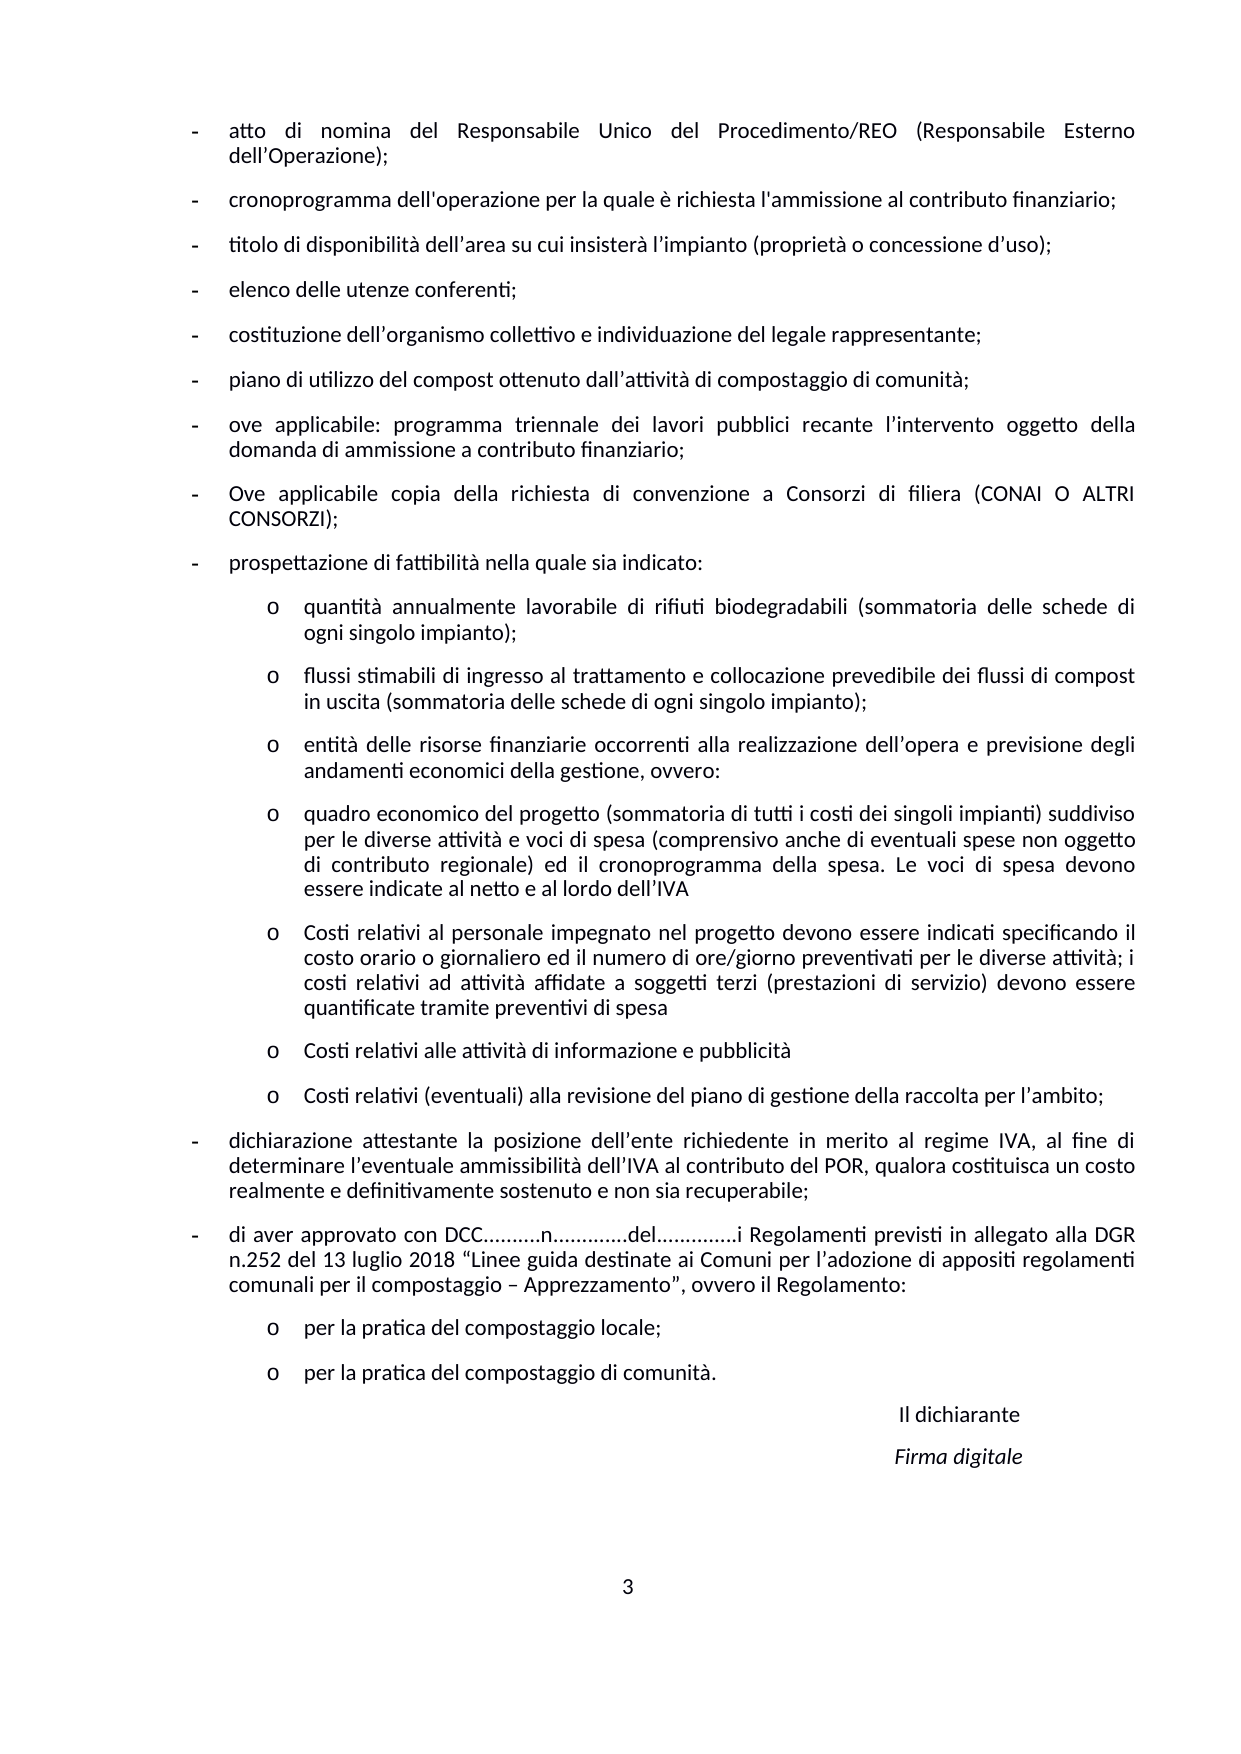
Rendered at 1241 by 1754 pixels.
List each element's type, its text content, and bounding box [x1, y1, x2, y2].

list quadro economico del progetto (sommatoria di tutti i costi dei singoli impianti) suddiviso per le diverse attività e voci di spesa (comprensivo anche di eventuali spese non oggetto di contributo regionale) ed il cronoprogramma della spesa. Le voci di spesa devono essere indicate al netto e al lordo dell’IVA [266, 802, 1137, 902]
list dichiarazione attestante la posizione dell’ente richiedente in merito al regime IVA, al fine di determinare l’eventuale ammissibilità dell’IVA al contributo del POR, qualora costituisca un costo realmente e definitivamente sostenuto e non sia recuperabile; [191, 1128, 1137, 1204]
list ove applicabile: programma triennale dei lavori pubblici recante l’intervento oggetto della domanda di ammissione a contributo finanziario; [191, 412, 1137, 463]
list atto di nomina del Responsabile Unico del Procedimento/REO (Responsabile Esterno dell’Operazione); [191, 118, 1137, 169]
text Il dichiarante [708, 1406, 1137, 1428]
list per la pratica del compostaggio locale; [266, 1316, 1137, 1342]
list prospettazione di fattibilità nella quale sia indicato: [191, 550, 1137, 577]
text Firma digitale [708, 1447, 1137, 1470]
list per la pratica del compostaggio di comunità. [266, 1361, 1137, 1387]
list flussi stimabili di ingresso al trattamento e collocazione prevedibile dei flussi di compost in uscita (sommatoria delle schede di ogni singolo impianto); [266, 664, 1137, 715]
list di aver approvato con DCC..........n.............del..............i Regolamenti previsti in allegato alla DGR n.252 del 13 luglio 2018 “Linee guida destinate ai Comuni per l’adozione di appositi regolamenti comunali per il compostaggio – Apprezzamento”, ovvero il Regolamento: [191, 1222, 1137, 1298]
list Ove applicabile copia della richiesta di convenzione a Consorzi di filiera (CONAI O ALTRI CONSORZI); [191, 481, 1137, 532]
list costituzione dell’organismo collettivo e individuazione del legale rappresentante; [191, 322, 1137, 348]
list quantità annualmente lavorabile di rifiuti biodegradabili (sommatoria delle schede di ogni singolo impianto); [266, 595, 1137, 646]
list cronoprogramma dell'operazione per la quale è richiesta l'ammissione al contributo finanziario; [191, 187, 1137, 213]
list Costi relativi alle attività di informazione e pubblicità [266, 1039, 1137, 1065]
list piano di utilizzo del compost ottenuto dall’attività di compostaggio di comunità; [191, 367, 1137, 393]
list elenco delle utenze conferenti; [191, 277, 1137, 303]
list entità delle risorse finanziarie occorrenti alla realizzazione dell’opera e previsione degli andamenti economici della gestione, ovvero: [266, 733, 1137, 784]
list titolo di disponibilità dell’area su cui insisterà l’impianto (proprietà o concessione d’uso); [191, 232, 1137, 258]
list Costi relativi al personale impegnato nel progetto devono essere indicati specificando il costo orario o giornaliero ed il numero di ore/giorno preventivati per le diverse attività; i costi relativi ad attività affidate a soggetti terzi (prestazioni di servizio) devono essere quantificate tramite preventivi di spesa [266, 921, 1137, 1021]
list Costi relativi (eventuali) alla revisione del piano di gestione della raccolta per l’ambito; [266, 1084, 1137, 1110]
